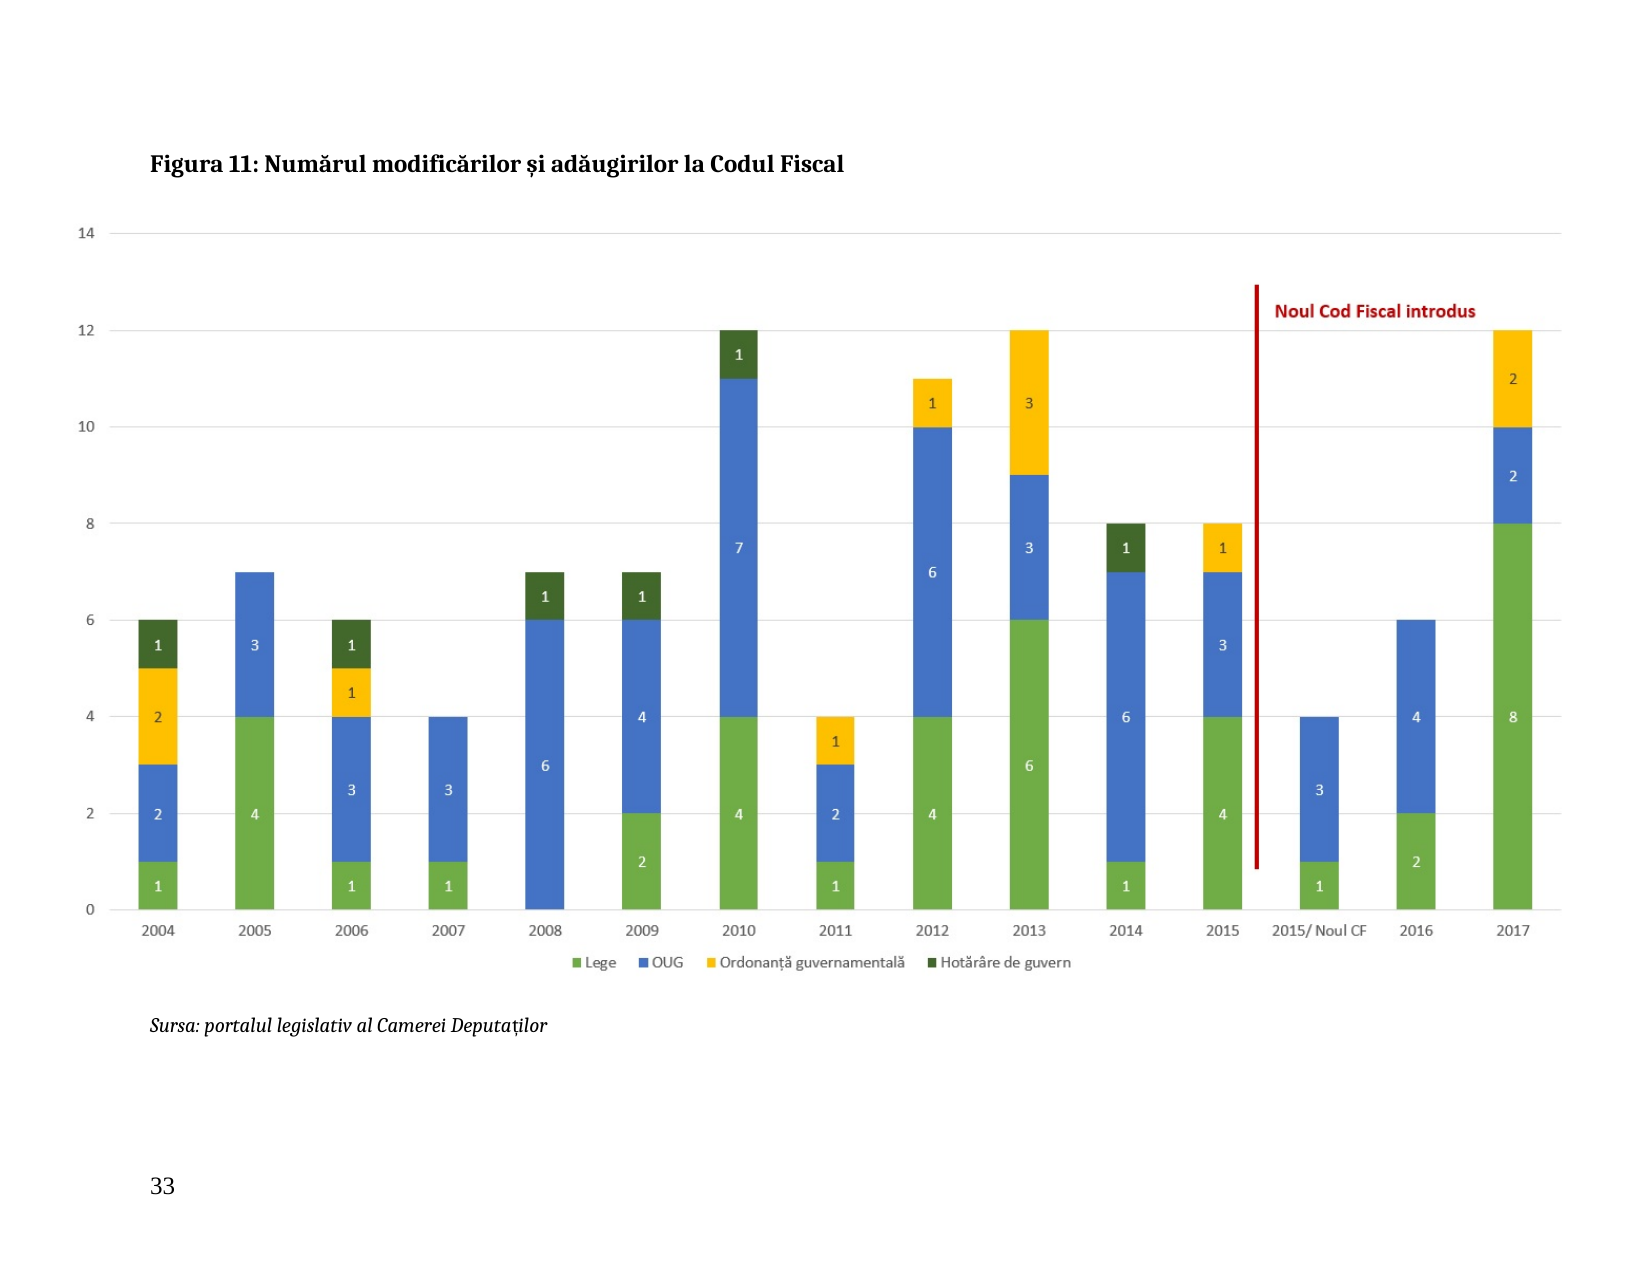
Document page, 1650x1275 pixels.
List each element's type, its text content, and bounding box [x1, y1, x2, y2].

picture [65, 216, 1568, 977]
text Sursa: portalul legislativ al Camerei Deputaților [150, 1014, 1500, 1038]
text Figura 11: Numărul modificărilor și adăugirilor la Codul Fiscal [150, 150, 1500, 179]
